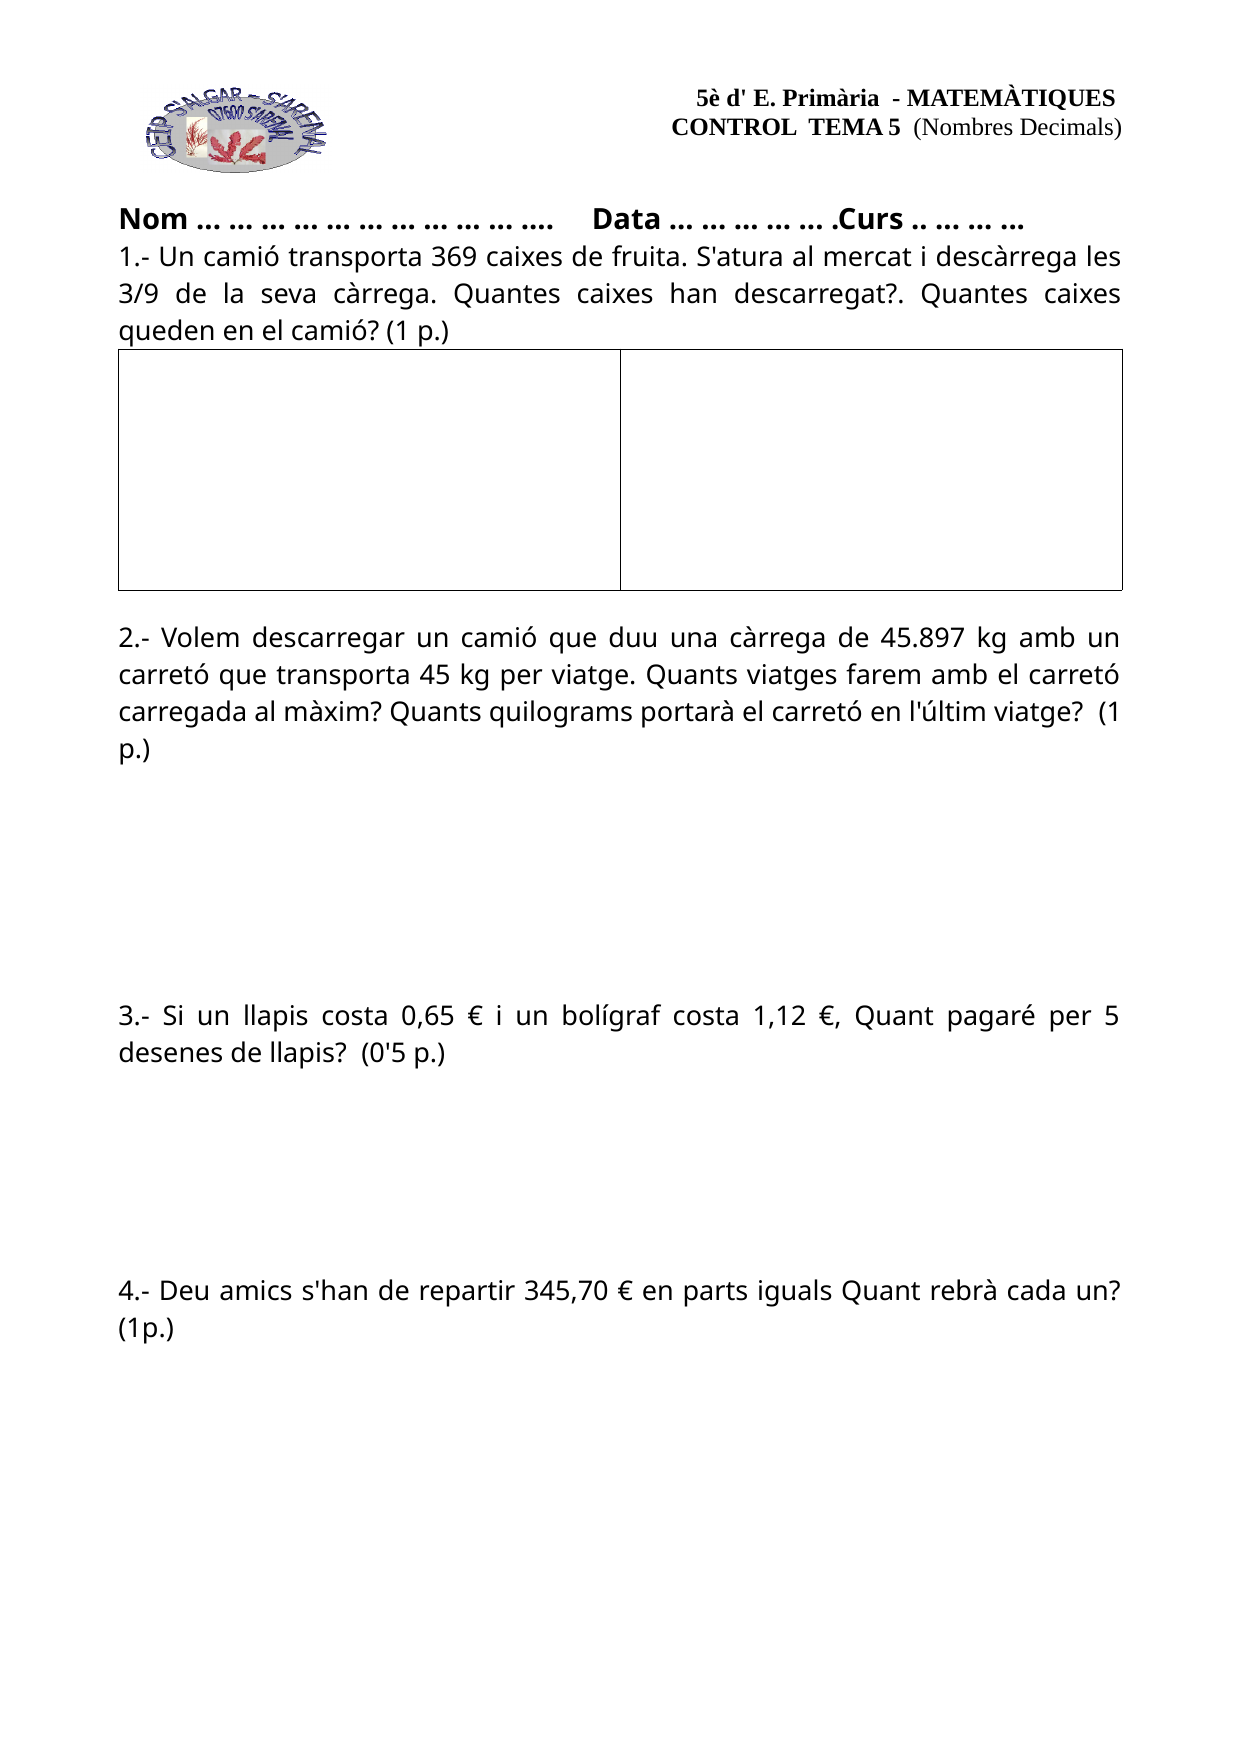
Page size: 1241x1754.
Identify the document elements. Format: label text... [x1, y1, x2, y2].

text 3.- Si un llapis costa 0,65 € i un bolígraf costa 1,12 €, Quant pagaré per 5 desenes de llapis? (0'5 p.) [118, 996, 1122, 1070]
text 5è d' E. Primària - MATEMÀTIQUES [118, 83, 1122, 112]
text 2.- Volem descarregar un camió que duu una càrrega de 45.897 kg amb un carretó que transporta 45 kg per viatge. Quants viatges farem amb el carretó carregada al màxim? Quants quilograms portarà el carretó en l'últim viatge? (1 p.) [118, 619, 1122, 766]
text 4.- Deu amics s'han de repartir 345,70 € en parts iguals Quant rebrà cada un? (1p.) [118, 1271, 1122, 1345]
text 1.- Un camió transporta 369 caixes de fruita. S'atura al mercat i descàrrega les 3/9 de la seva càrrega. Quantes caixes han descarregat?. Quantes caixes queden en el camió? (1 p.) [118, 238, 1122, 348]
table_header [119, 350, 620, 590]
table_header [621, 350, 1122, 590]
text CONTROL TEMA 5 (Nombres Decimals) [333, 112, 1122, 141]
text Nom ... ... ... ... ... ... ... ... ... ... .... Data ... ... ... ... ... .Curs .. ... ... ... [118, 198, 1122, 238]
